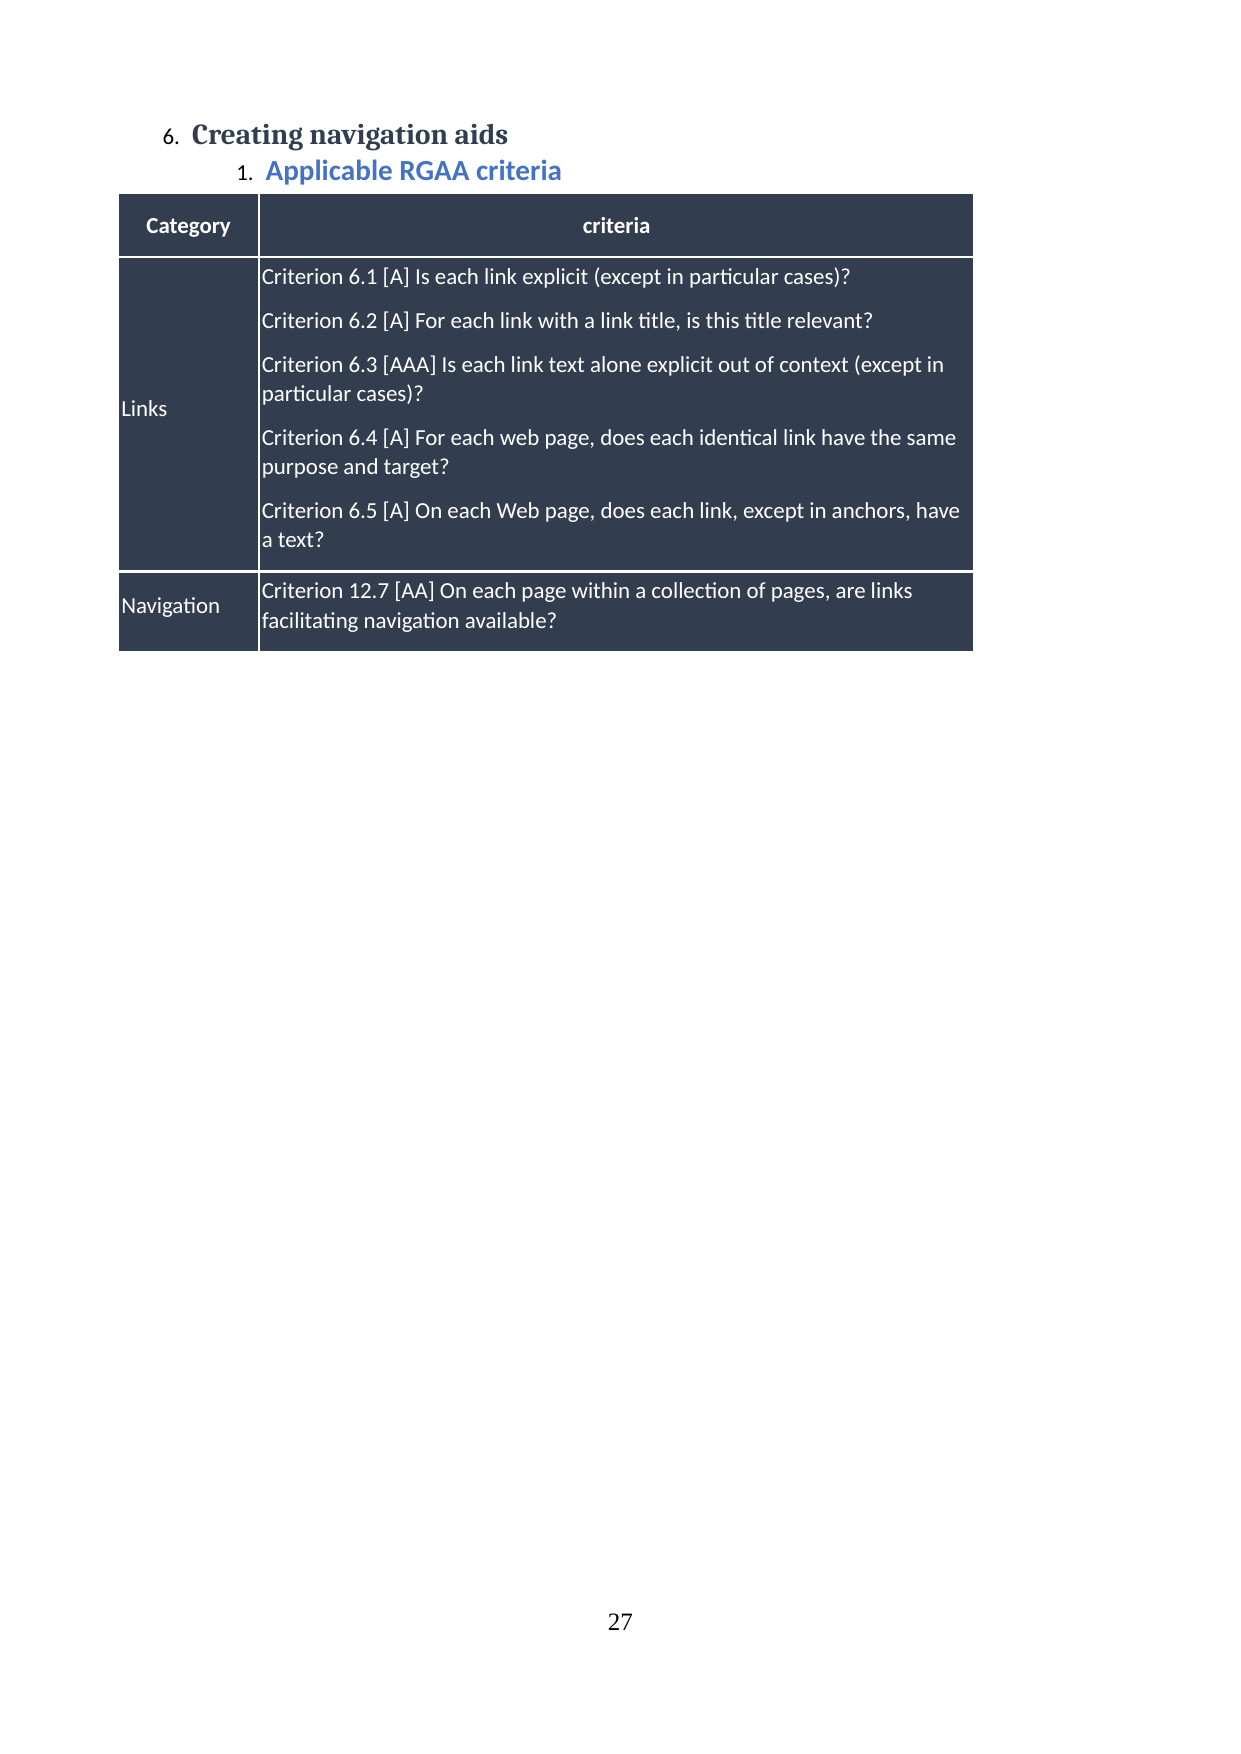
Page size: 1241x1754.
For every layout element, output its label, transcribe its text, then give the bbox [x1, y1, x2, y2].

table_cell Criterion 12.7 [AA] On each page within a collection of pages, are links facilitating navigation available? [260, 573, 973, 651]
table_cell Links [119, 258, 258, 570]
table_cell Navigation [119, 573, 258, 651]
subtitle Applicable RGAA criteria [236, 152, 1122, 187]
table_header criteria [260, 194, 973, 256]
subtitle Creating navigation aids [162, 118, 1122, 152]
table_cell Criterion 6.1 [A] Is each link explicit (except in particular cases)? Criterion 6.2 [A] For each link with a link title, is this title relevant? Criterion 6.3 [AAA] Is each link text alone explicit out of context (except in particular cases)? Criterion 6.4 [A] For each web page, does each identical link have the same purpose and target? Criterion 6.5 [A] On each Web page, does each link, except in anchors, have a text? [260, 258, 973, 570]
table_header Category [119, 194, 258, 256]
